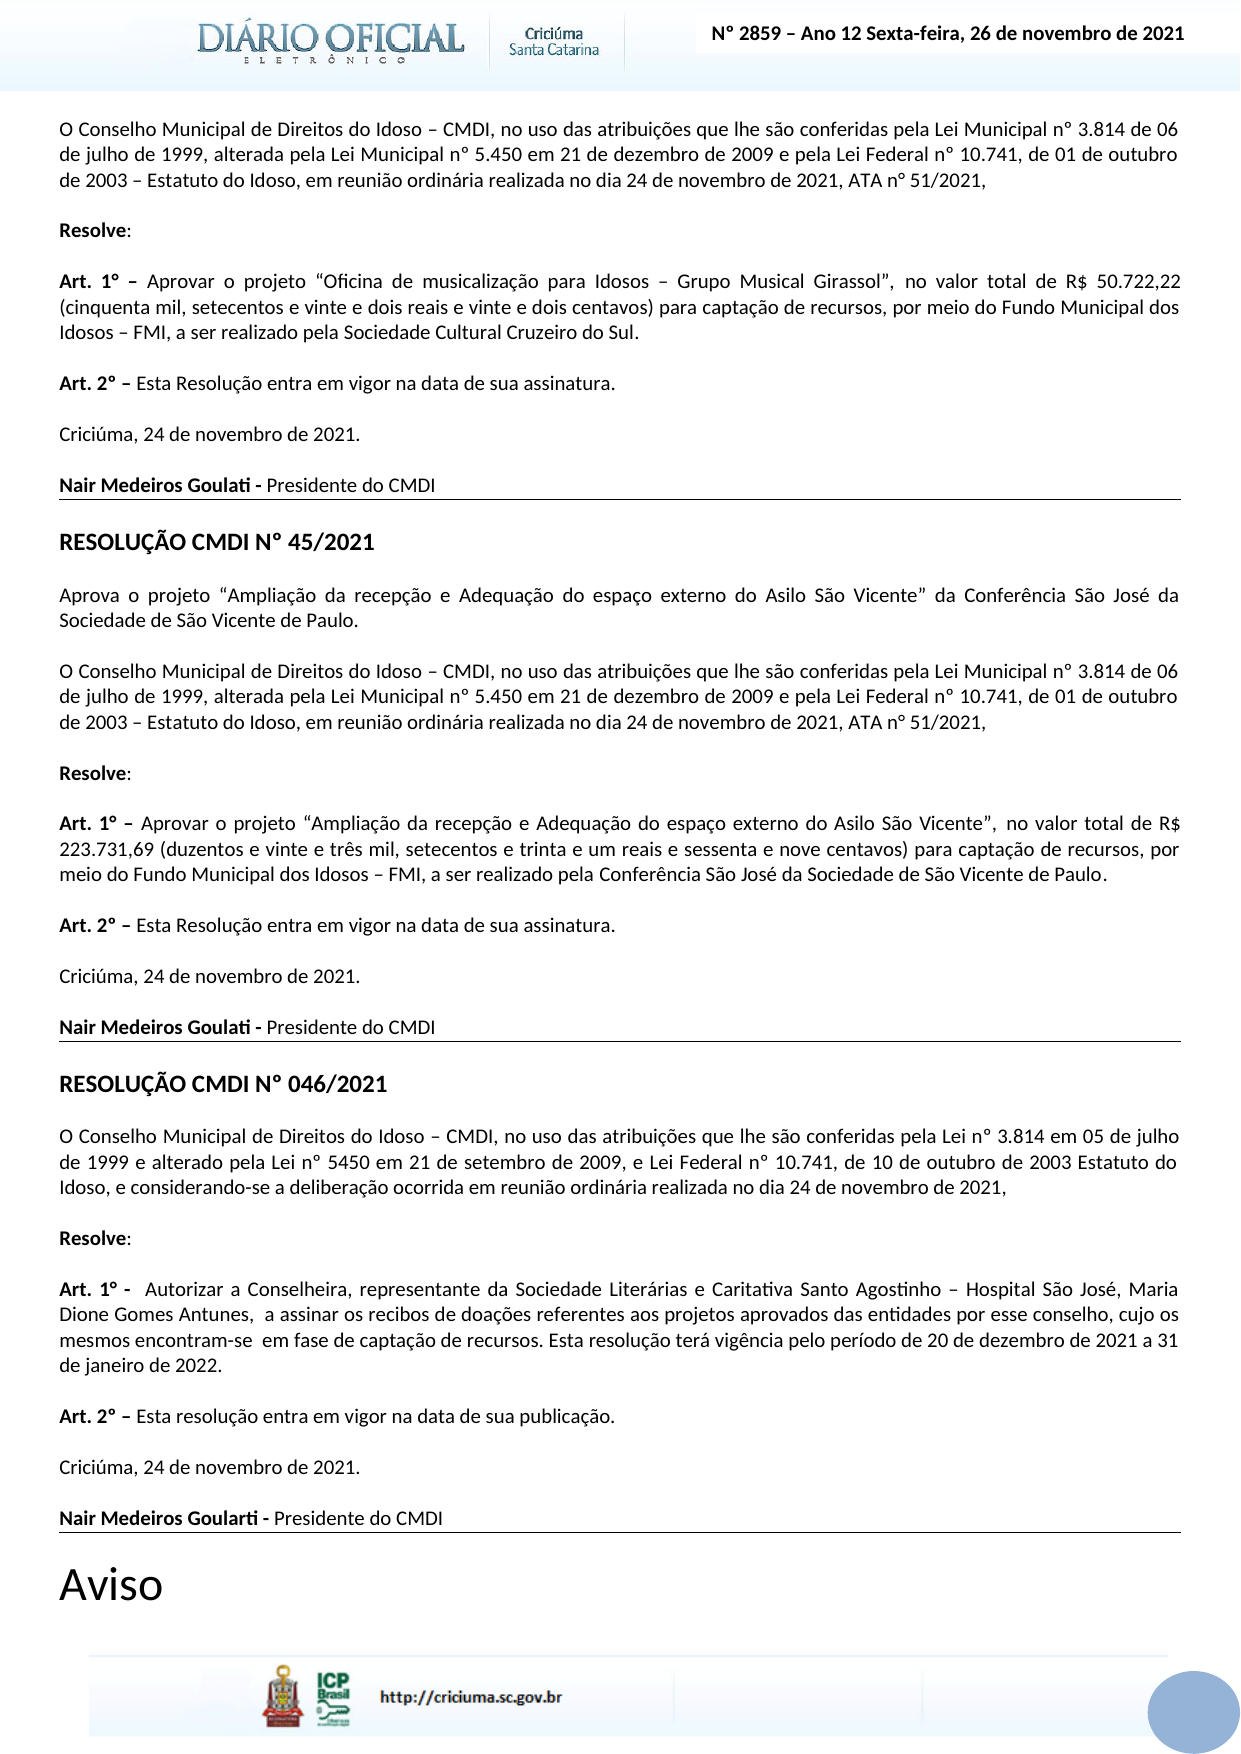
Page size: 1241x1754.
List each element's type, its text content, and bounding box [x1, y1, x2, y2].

text Art. 2º – Esta Resolução entra em vigor na data de sua assinatura. [59, 370, 1181, 396]
text Criciúma, 24 de novembro de 2021. [59, 421, 1181, 446]
text Resolve: [59, 760, 1181, 785]
text O Conselho Municipal de Direitos do Idoso – CMDI, no uso das atribuições que lhe são conferidas pela Lei Municipal nº 3.814 de 06 de julho de 1999, alterada pela Lei Municipal nº 5.450 em 21 de dezembro de 2009 e pela Lei Federal nº 10.741, de 01 de outubro de 2003 – Estatuto do Idoso, em reunião ordinária realizada no dia 24 de novembro de 2021, ATA n° 51/2021, [59, 658, 1181, 734]
text Art. 1° – Aprovar o projeto “Oficina de musicalização para Idosos – Grupo Musical Girassol”, no valor total de R$ 50.722,22 (cinquenta mil, setecentos e vinte e dois reais e vinte e dois centavos) para captação de recursos, por meio do Fundo Municipal dos Idosos – FMI, a ser realizado pela Sociedade Cultural Cruzeiro do Sul. [59, 268, 1181, 345]
text Resolve: [59, 218, 1181, 243]
text Resolve: [59, 1225, 1181, 1251]
text O Conselho Municipal de Direitos do Idoso – CMDI, no uso das atribuições que lhe são conferidas pela Lei nº 3.814 em 05 de julho de 1999 e alterado pela Lei nº 5450 em 21 de setembro de 2009, e Lei Federal nº 10.741, de 10 de outubro de 2003 Estatuto do Idoso, e considerando-se a deliberação ocorrida em reunião ordinária realizada no dia 24 de novembro de 2021, [59, 1124, 1181, 1200]
text Art. 2º – Esta resolução entra em vigor na data de sua publicação. [59, 1403, 1181, 1429]
text Art. 1° - Autorizar a Conselheira, representante da Sociedade Literárias e Caritativa Santo Agostinho – Hospital São José, Maria Dione Gomes Antunes, a assinar os recibos de doações referentes aos projetos aprovados das entidades por esse conselho, cujo os mesmos encontram-se em fase de captação de recursos. Esta resolução terá vigência pelo período de 20 de dezembro de 2021 a 31 de janeiro de 2022. [59, 1276, 1181, 1378]
text Nair Medeiros Goularti - Presidente do CMDI [59, 1505, 1181, 1532]
text Art. 1° – Aprovar o projeto “Ampliação da recepção e Adequação do espaço externo do Asilo São Vicente”, no valor total de R$ 223.731,69 (duzentos e vinte e três mil, setecentos e trinta e um reais e sessenta e nove centavos) para captação de recursos, por meio do Fundo Municipal dos Idosos – FMI, a ser realizado pela Conferência São José da Sociedade de São Vicente de Paulo. [59, 811, 1181, 887]
text Nair Medeiros Goulati - Presidente do CMDI [59, 472, 1181, 499]
text Criciúma, 24 de novembro de 2021. [59, 963, 1181, 988]
text Criciúma, 24 de novembro de 2021. [59, 1454, 1181, 1479]
text Nair Medeiros Goulati - Presidente do CMDI [59, 1014, 1181, 1041]
text RESOLUÇÃO CMDI Nº 046/2021 [59, 1068, 1181, 1098]
text Aprova o projeto “Ampliação da recepção e Adequação do espaço externo do Asilo São Vicente” da Conferência São José da Sociedade de São Vicente de Paulo. [59, 582, 1181, 633]
text Aviso [59, 1554, 1181, 1612]
text O Conselho Municipal de Direitos do Idoso – CMDI, no uso das atribuições que lhe são conferidas pela Lei Municipal nº 3.814 de 06 de julho de 1999, alterada pela Lei Municipal nº 5.450 em 21 de dezembro de 2009 e pela Lei Federal nº 10.741, de 01 de outubro de 2003 – Estatuto do Idoso, em reunião ordinária realizada no dia 24 de novembro de 2021, ATA n° 51/2021, [59, 116, 1181, 192]
text RESOLUÇÃO CMDI Nº 45/2021 [59, 526, 1181, 556]
text Art. 2º – Esta Resolução entra em vigor na data de sua assinatura. [59, 912, 1181, 938]
